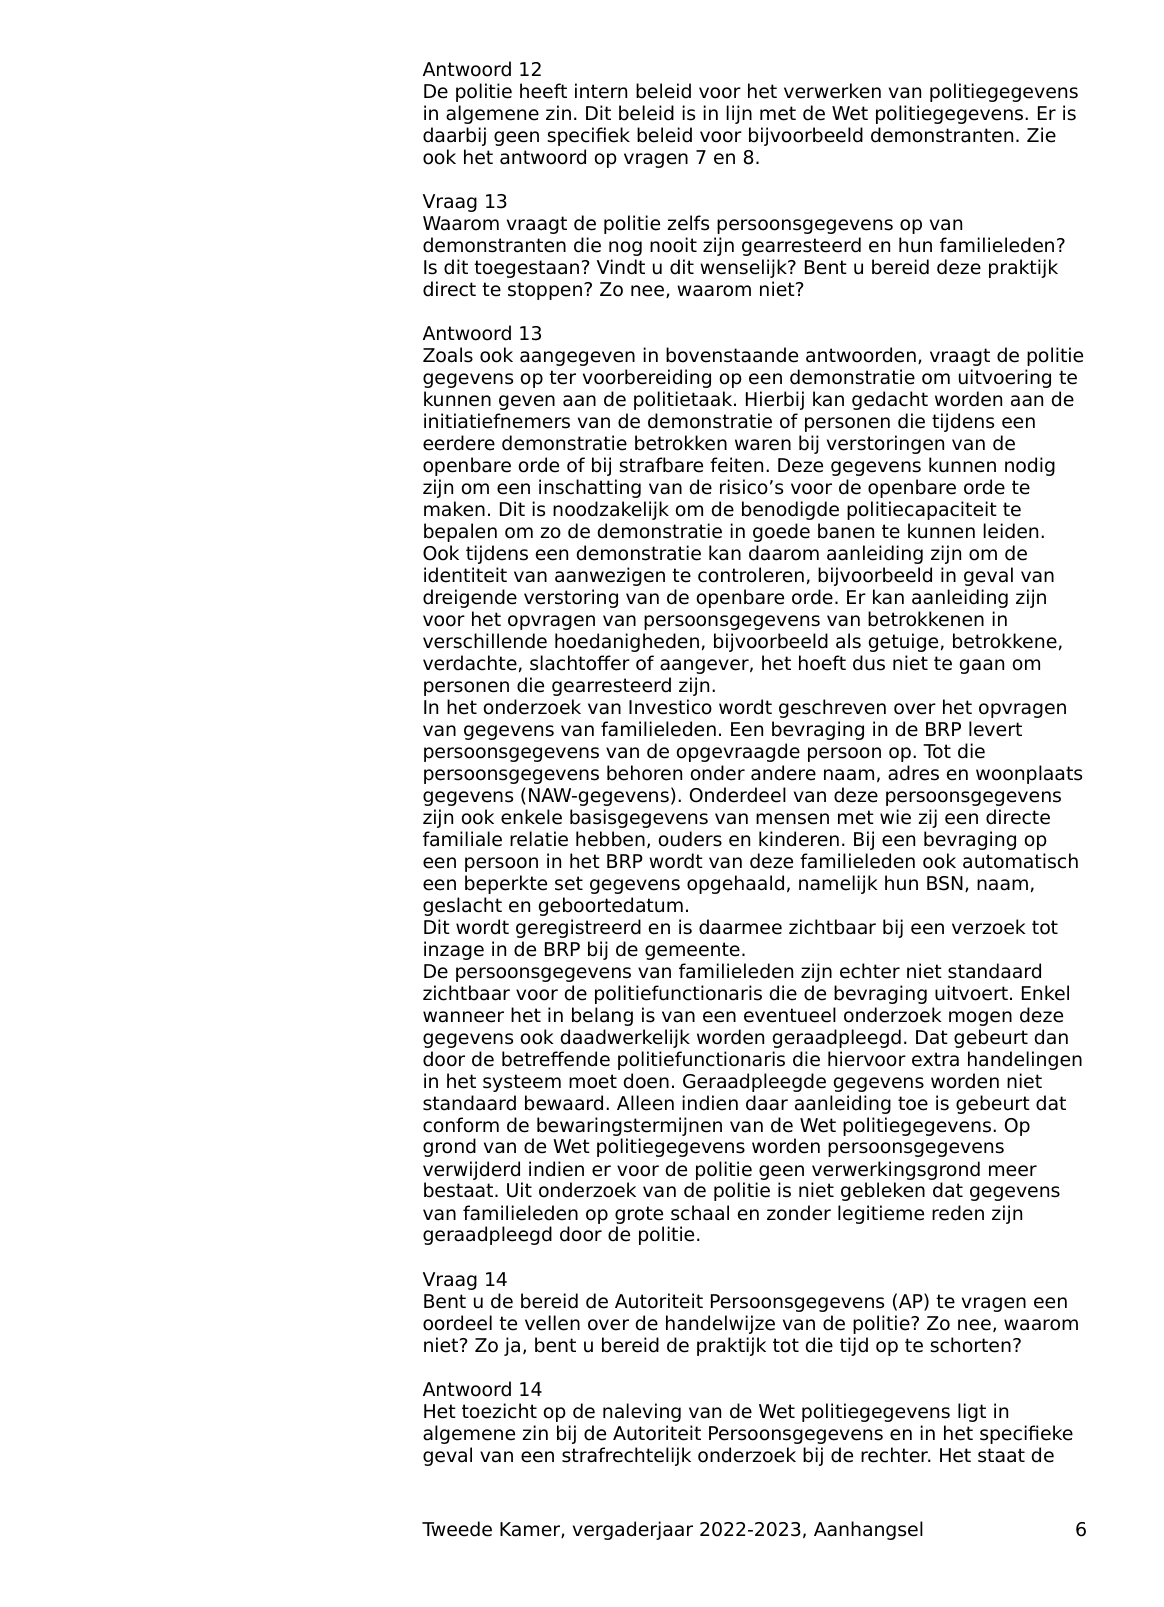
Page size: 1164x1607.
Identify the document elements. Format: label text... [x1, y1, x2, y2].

text Vraag 13 [422, 191, 1087, 213]
text Dit wordt geregistreerd en is daarmee zichtbaar bij een verzoek tot inzage in de BRP bij de gemeente. [422, 917, 1087, 961]
text Zoals ook aangegeven in bovenstaande antwoorden, vraagt de politie gegevens op ter voorbereiding op een demonstratie om uitvoering te kunnen geven aan de politietaak. Hierbij kan gedacht worden aan de initiatiefnemers van de demonstratie of personen die tijdens een eerdere demonstratie betrokken waren bij verstoringen van de openbare orde of bij strafbare feiten. Deze gegevens kunnen nodig zijn om een inschatting van de risico’s voor de openbare orde te maken. Dit is noodzakelijk om de benodigde politiecapaciteit te bepalen om zo de demonstratie in goede banen te kunnen leiden. Ook tijdens een demonstratie kan daarom aanleiding zijn om de identiteit van aanwezigen te controleren, bijvoorbeeld in geval van dreigende verstoring van de openbare orde. Er kan aanleiding zijn voor het opvragen van persoonsgegevens van betrokkenen in verschillende hoedanigheden, bijvoorbeeld als getuige, betrokkene, verdachte, slachtoffer of aangever, het hoeft dus niet te gaan om personen die gearresteerd zijn. [422, 345, 1087, 697]
text Het toezicht op de naleving van de Wet politiegegevens ligt in algemene zin bij de Autoriteit Persoonsgegevens en in het specifieke geval van een strafrechtelijk onderzoek bij de rechter. Het staat de [422, 1401, 1087, 1467]
text Antwoord 12 [422, 59, 1087, 81]
text Bent u de bereid de Autoriteit Persoonsgegevens (AP) te vragen een oordeel te vellen over de handelwijze van de politie? Zo nee, waarom niet? Zo ja, bent u bereid de praktijk tot die tijd op te schorten? [422, 1291, 1087, 1356]
text Vraag 14 [422, 1268, 1087, 1291]
text De politie heeft intern beleid voor het verwerken van politiegegevens in algemene zin. Dit beleid is in lijn met de Wet politiegegevens. Er is daarbij geen specifiek beleid voor bijvoorbeeld demonstranten. Zie ook het antwoord op vragen 7 en 8. [422, 81, 1087, 169]
text De persoonsgegevens van familieleden zijn echter niet standaard zichtbaar voor de politiefunctionaris die de bevraging uitvoert. Enkel wanneer het in belang is van een eventueel onderzoek mogen deze gegevens ook daadwerkelijk worden geraadpleegd. Dat gebeurt dan door de betreffende politiefunctionaris die hiervoor extra handelingen in het systeem moet doen. Geraadpleegde gegevens worden niet standaard bewaard. Alleen indien daar aanleiding toe is gebeurt dat conform de bewaringstermijnen van de Wet politiegegevens. Op grond van de Wet politiegegevens worden persoonsgegevens verwijderd indien er voor de politie geen verwerkingsgrond meer bestaat. Uit onderzoek van de politie is niet gebleken dat gegevens van familieleden op grote schaal en zonder legitieme reden zijn geraadpleegd door de politie. [422, 961, 1087, 1246]
text Antwoord 13 [422, 323, 1087, 345]
text Waarom vraagt de politie zelfs persoonsgegevens op van demonstranten die nog nooit zijn gearresteerd en hun familieleden? Is dit toegestaan? Vindt u dit wenselijk? Bent u bereid deze praktijk direct te stoppen? Zo nee, waarom niet? [422, 213, 1087, 301]
text In het onderzoek van Investico wordt geschreven over het opvragen van gegevens van familieleden. Een bevraging in de BRP levert persoonsgegevens van de opgevraagde persoon op. Tot die persoonsgegevens behoren onder andere naam, adres en woonplaats gegevens (NAW-gegevens). Onderdeel van deze persoonsgegevens zijn ook enkele basisgegevens van mensen met wie zij een directe familiale relatie hebben, ouders en kinderen. Bij een bevraging op een persoon in het BRP wordt van deze familieleden ook automatisch een beperkte set gegevens opgehaald, namelijk hun BSN, naam, geslacht en geboortedatum. [422, 697, 1087, 917]
text Antwoord 14 [422, 1379, 1087, 1401]
